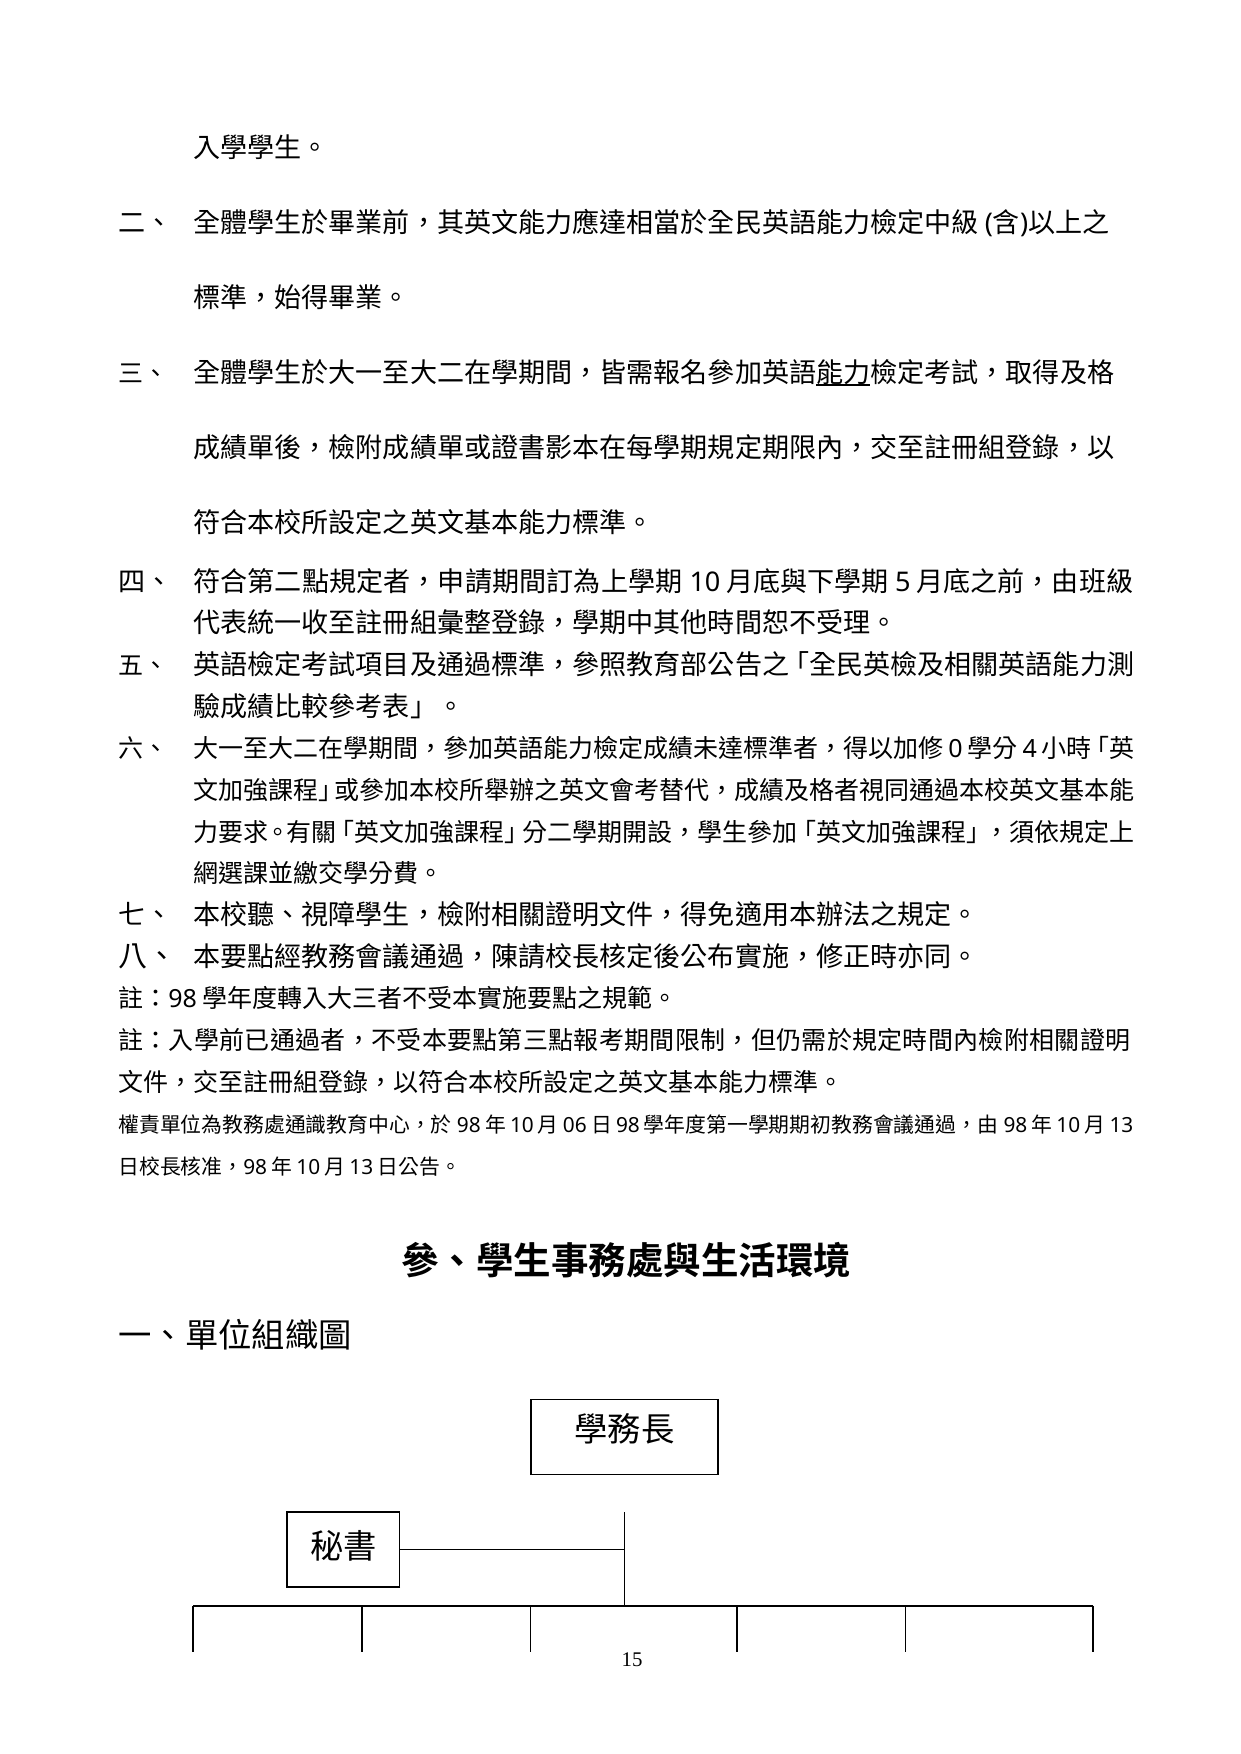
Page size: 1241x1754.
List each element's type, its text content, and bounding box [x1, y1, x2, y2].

list 符合第二點規定者，申請期間訂為上學期10月底與下學期5月底之前，由班級代表統一收至註冊組彙整登錄，學期中其他時間恕不受理。 [118, 558, 1134, 641]
text 註：入學前已通過者，不受本要點第三點報考期間限制，但仍需於規定時間內檢附相關證明文件，交至註冊組登錄，以符合本校所設定之英文基本能力標準。 [118, 1016, 1134, 1099]
text 秘書 [303, 1520, 383, 1568]
list 全體學生於畢業前，其英文能力應達相當於全民英語能力檢定中級 (含)以上之標準，始得畢業。 [118, 183, 1134, 333]
text 一、單位組織圖 [118, 1295, 1134, 1370]
text 註：98學年度轉入大三者不受本實施要點之規範。 [118, 974, 1134, 1016]
text 權責單位為教務處通識教育中心，於98年10月06日98學年度第一學期期初教務會議通過，由98年10月13日校長核准，98年10月13日公告。 [118, 1099, 1134, 1183]
list 大一至大二在學期間，參加英語能力檢定成績未達標準者，得以加修0學分4小時「英文加強課程」或參加本校所舉辦之英文會考替代，成績及格者視同通過本校英文基本能力要求。有關「英文加強課程」分二學期開設，學生參加「英文加強課程」，須依規定上網選課並繳交學分費。 [118, 724, 1134, 891]
list 本校聽、視障學生，檢附相關證明文件，得免適用本辦法之規定。 [118, 891, 1134, 933]
list 全體學生於大一至大二在學期間，皆需報名參加英語能力檢定考試，取得及格成績單後，檢附成績單或證書影本在每學期規定期限內，交至註冊組登錄，以符合本校所設定之英文基本能力標準。 [118, 333, 1134, 558]
list 英語檢定考試項目及通過標準，參照教育部公告之「全民英檢及相關英語能力測驗成績比較參考表」。 [118, 641, 1134, 724]
list 入學學生。 [118, 108, 1134, 183]
list 本要點經教務會議通過，陳請校長核定後公布實施，修正時亦同。 [118, 933, 1134, 974]
text 參、學生事務處與生活環境 [118, 1220, 1134, 1295]
text 學務長 [546, 1408, 702, 1449]
